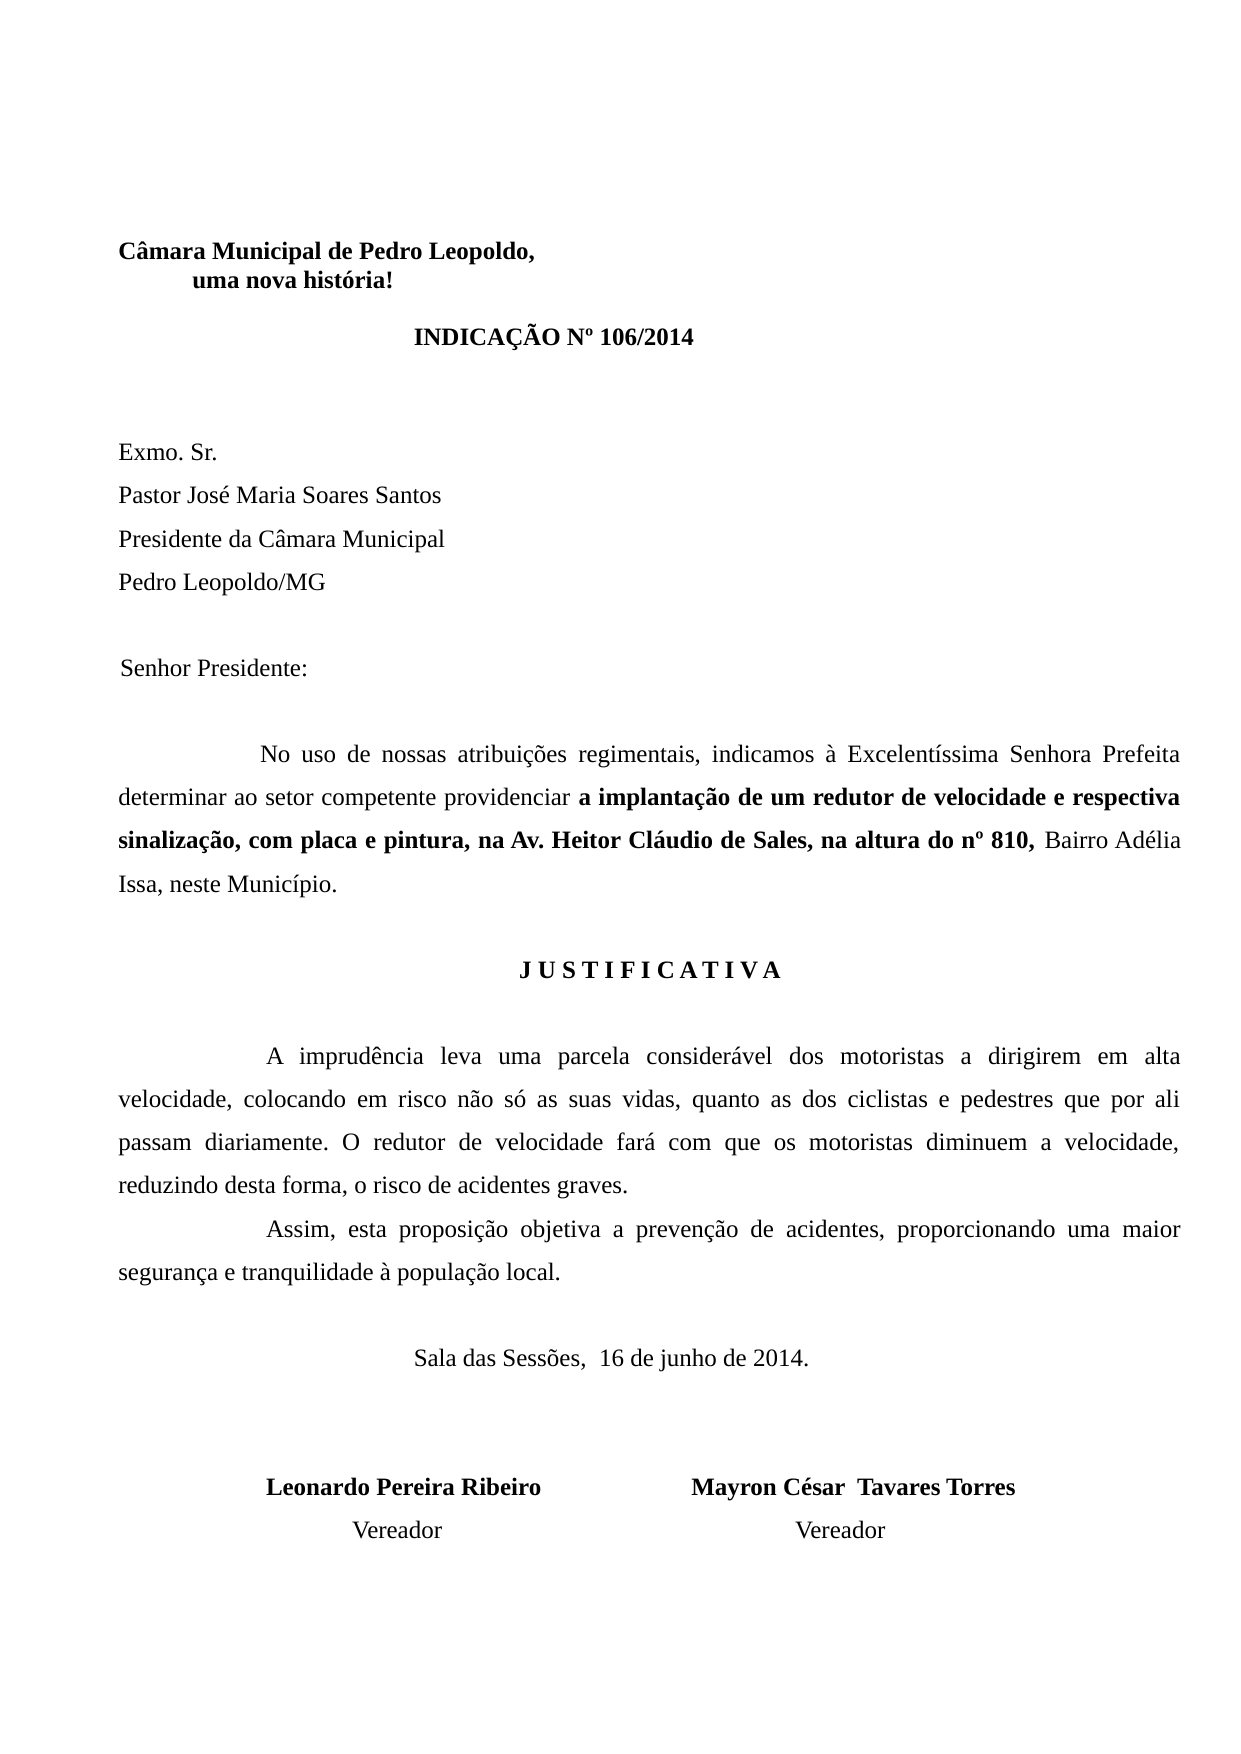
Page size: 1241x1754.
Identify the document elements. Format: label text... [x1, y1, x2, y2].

text INDICAÇÃO Nº 106/2014 [118, 322, 1181, 351]
text Sala das Sessões, 16 de junho de 2014. [118, 1343, 1181, 1372]
text No uso de nossas atribuições regimentais, indicamos à Excelentíssima Senhora Prefeita determinar ao setor competente providenciar a implantação de um redutor de velocidade e respectiva sinalização, com placa e pintura, na Av. Heitor Cláudio de Sales, na altura do nº 810, Bairro Adélia Issa, neste Município. [118, 739, 1181, 897]
text Exmo. Sr. [118, 437, 1181, 466]
text uma nova história! [118, 265, 1181, 294]
text Pedro Leopoldo/MG [118, 567, 1181, 596]
text Leonardo Pereira Ribeiro Mayron César Tavares Torres Vereador Vereador [118, 1472, 1181, 1544]
text J U S T I F I C A T I V A [118, 955, 1181, 984]
text A imprudência leva uma parcela considerável dos motoristas a dirigirem em alta velocidade, colocando em risco não só as suas vidas, quanto as dos ciclistas e pedestres que por ali passam diariamente. O redutor de velocidade fará com que os motoristas diminuem a velocidade, reduzindo desta forma, o risco de acidentes graves. [118, 1041, 1181, 1199]
text Senhor Presidente: [120, 653, 1181, 682]
text Assim, esta proposição objetiva a prevenção de acidentes, proporcionando uma maior segurança e tranquilidade à população local. [118, 1214, 1181, 1286]
text Pastor José Maria Soares Santos [118, 481, 1181, 509]
text Câmara Municipal de Pedro Leopoldo, [118, 236, 1181, 265]
text Presidente da Câmara Municipal [118, 524, 1181, 552]
